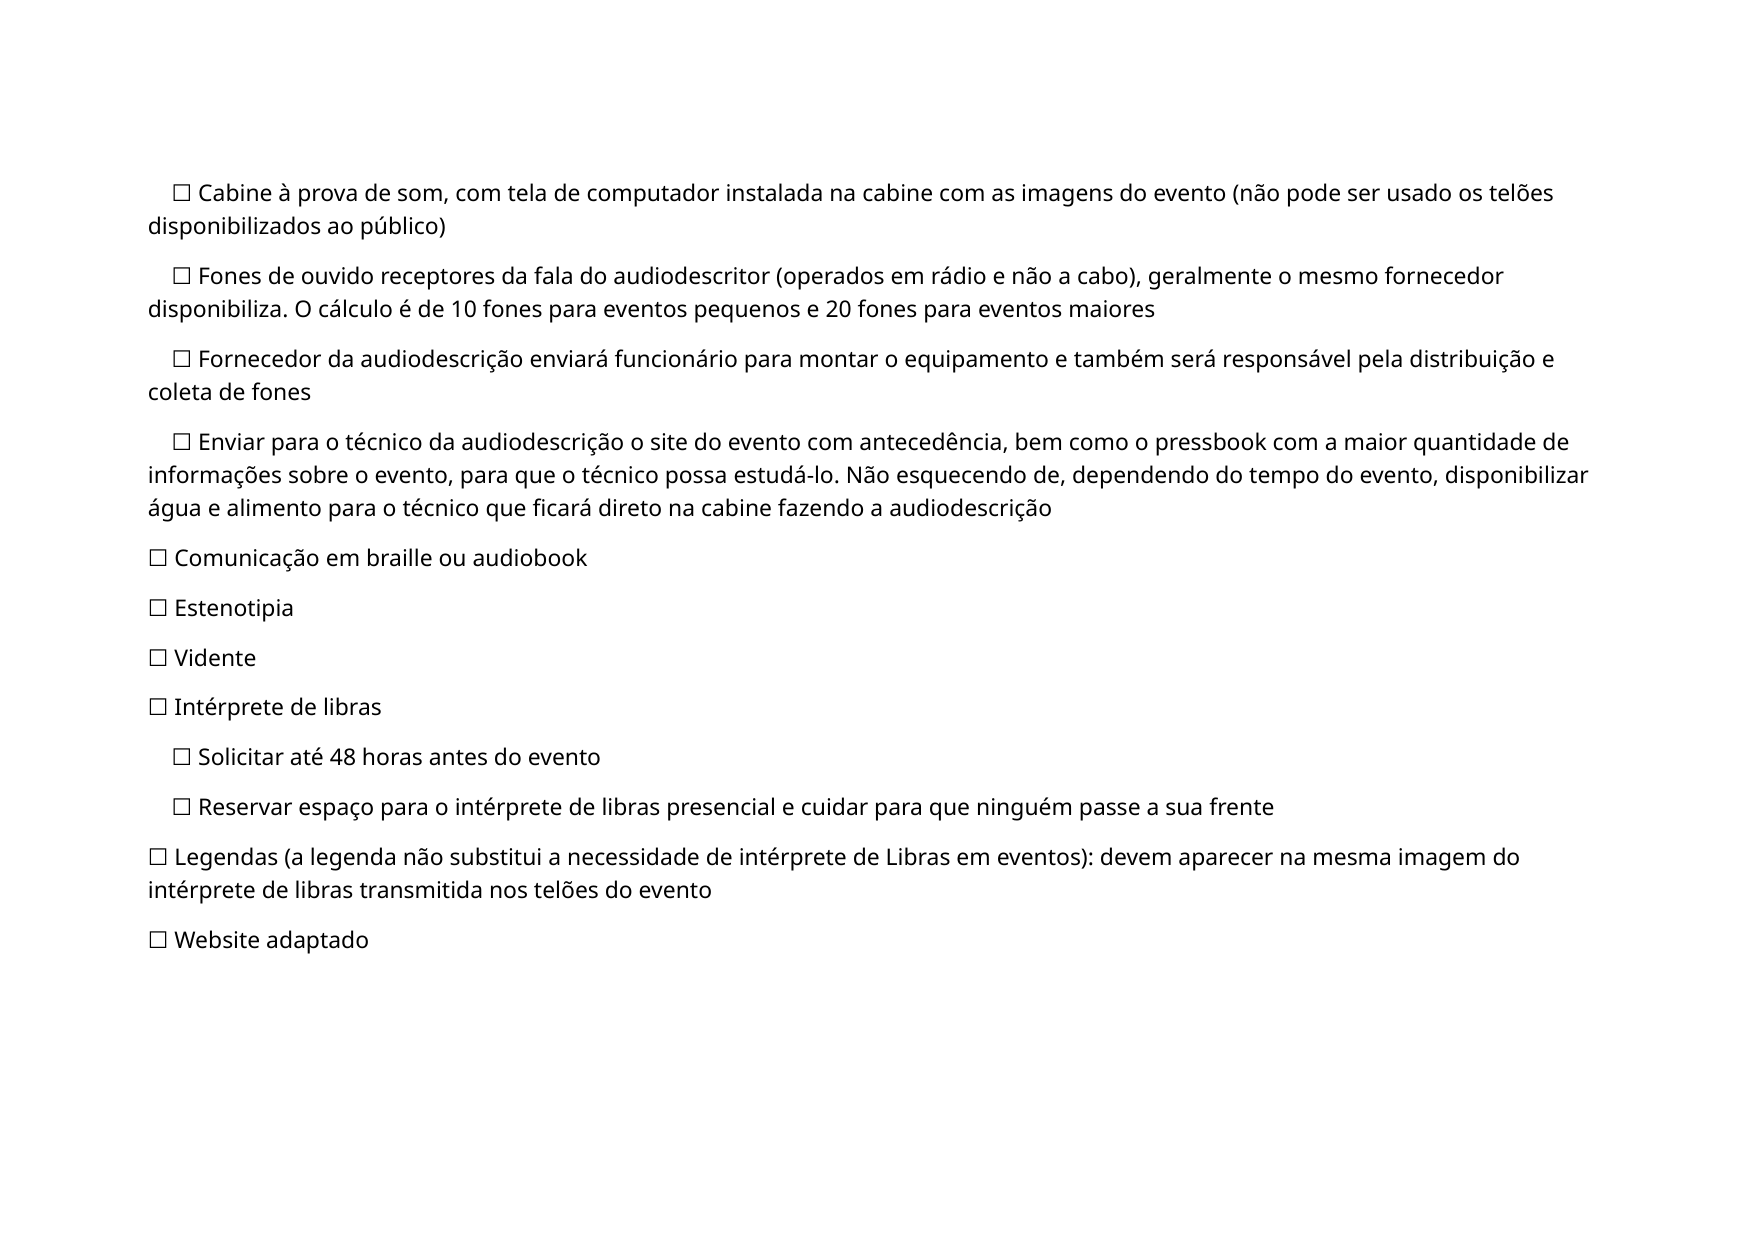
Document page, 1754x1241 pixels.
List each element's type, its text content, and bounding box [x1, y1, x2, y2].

text ☐ Reservar espaço para o intérprete de libras presencial e cuidar para que ninguém passe a sua frente [148, 791, 1606, 822]
text ☐ Vidente [148, 642, 1606, 673]
text ☐ Solicitar até 48 horas antes do evento [148, 741, 1606, 772]
text ☐ Website adaptado [148, 924, 1606, 955]
text ☐ Intérprete de libras [148, 691, 1606, 723]
text ☐ Cabine à prova de som, com tela de computador instalada na cabine com as imagens do evento (não pode ser usado os telões disponibilizados ao público) [148, 177, 1606, 242]
text ☐ Legendas (a legenda não substitui a necessidade de intérprete de Libras em eventos): devem aparecer na mesma imagem do intérprete de libras transmitida nos telões do evento [148, 841, 1606, 905]
text ☐ Fornecedor da audiodescrição enviará funcionário para montar o equipamento e também será responsável pela distribuição e coleta de fones [148, 343, 1606, 407]
text ☐ Fones de ouvido receptores da fala do audiodescritor (operados em rádio e não a cabo), geralmente o mesmo fornecedor disponibiliza. O cálculo é de 10 fones para eventos pequenos e 20 fones para eventos maiores [148, 260, 1606, 324]
text ☐ Comunicação em braille ou audiobook [148, 542, 1606, 573]
text ☐ Estenotipia [148, 592, 1606, 623]
text ☐ Enviar para o técnico da audiodescrição o site do evento com antecedência, bem como o pressbook com a maior quantidade de informações sobre o evento, para que o técnico possa estudá-lo. Não esquecendo de, dependendo do tempo do evento, disponibilizar água e alimento para o técnico que ficará direto na cabine fazendo a audiodescrição [148, 426, 1606, 523]
